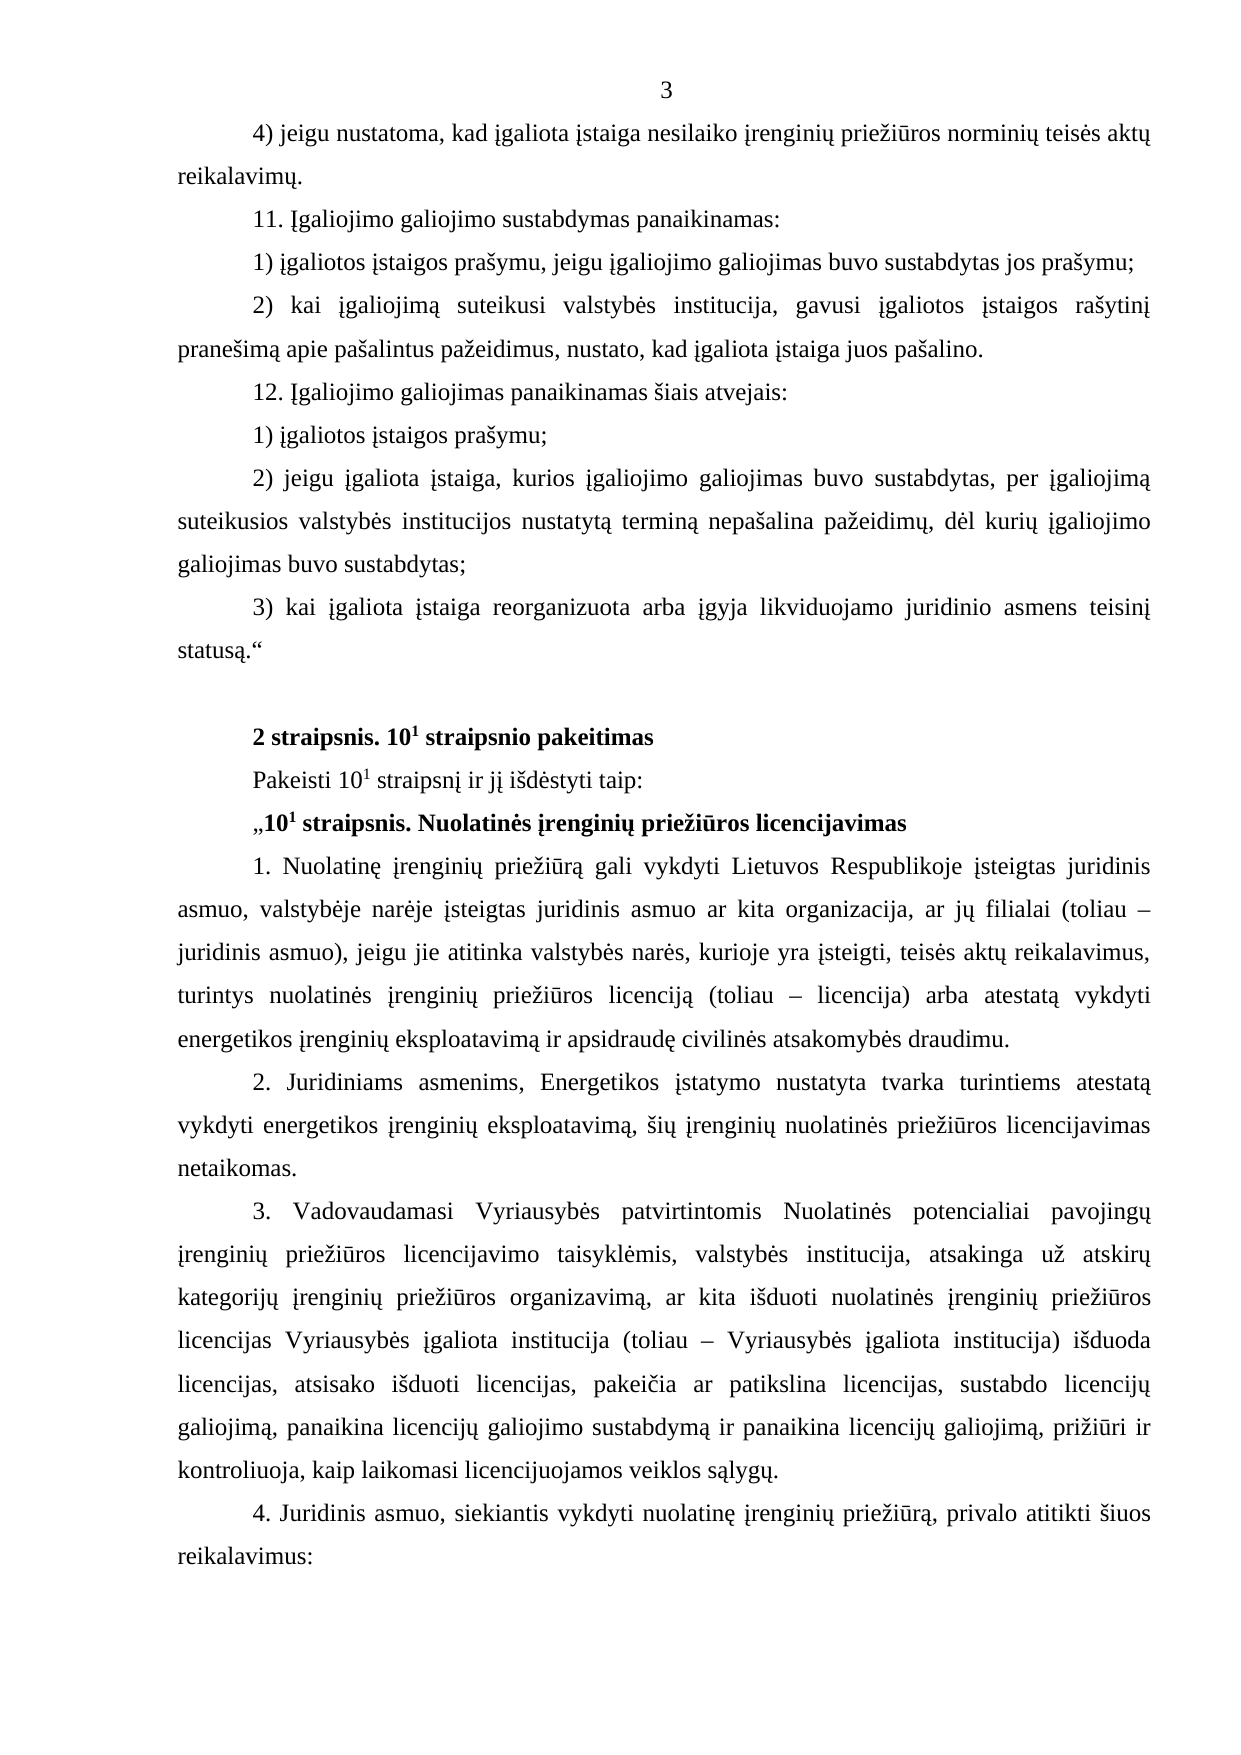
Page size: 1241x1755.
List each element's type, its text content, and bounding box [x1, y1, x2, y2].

text 2 straipsnis. 101 straipsnio pakeitimas [177, 722, 1152, 751]
text „101 straipsnis. Nuolatinės įrenginių priežiūros licencijavimas [177, 808, 1152, 837]
text 2) kai įgaliojimą suteikusi valstybės institucija, gavusi įgaliotos įstaigos rašytinį pranešimą apie pašalintus pažeidimus, nustato, kad įgaliota įstaiga juos pašalino. [177, 291, 1152, 362]
text 1) įgaliotos įstaigos prašymu; [177, 420, 1152, 449]
text 12. Įgaliojimo galiojimas panaikinamas šiais atvejais: [177, 377, 1152, 406]
text Pakeisti 101 straipsnį ir jį išdėstyti taip: [177, 765, 1152, 794]
text 4) jeigu nustatoma, kad įgaliota įstaiga nesilaiko įrenginių priežiūros norminių teisės aktų reikalavimų. [177, 118, 1152, 190]
text 2. Juridiniams asmenims, Energetikos įstatymo nustatyta tvarka turintiems atestatą vykdyti energetikos įrenginių eksploatavimą, šių įrenginių nuolatinės priežiūros licencijavimas netaikomas. [177, 1067, 1152, 1182]
text 3) kai įgaliota įstaiga reorganizuota arba įgyja likviduojamo juridinio asmens teisinį statusą.“ [177, 592, 1152, 664]
text 3. Vadovaudamasi Vyriausybės patvirtintomis Nuolatinės potencialiai pavojingų įrenginių priežiūros licencijavimo taisyklėmis, valstybės institucija, atsakinga už atskirų kategorijų įrenginių priežiūros organizavimą, ar kita išduoti nuolatinės įrenginių priežiūros licencijas Vyriausybės įgaliota institucija (toliau – Vyriausybės įgaliota institucija) išduoda licencijas, atsisako išduoti licencijas, pakeičia ar patikslina licencijas, sustabdo licencijų galiojimą, panaikina licencijų galiojimo sustabdymą ir panaikina licencijų galiojimą, prižiūri ir kontroliuoja, kaip laikomasi licencijuojamos veiklos sąlygų. [177, 1196, 1152, 1484]
text 11. Įgaliojimo galiojimo sustabdymas panaikinamas: [177, 204, 1152, 233]
text 4. Juridinis asmuo, siekiantis vykdyti nuolatinę įrenginių priežiūrą, privalo atitikti šiuos reikalavimus: [177, 1498, 1152, 1570]
text 1. Nuolatinę įrenginių priežiūrą gali vykdyti Lietuvos Respublikoje įsteigtas juridinis asmuo, valstybėje narėje įsteigtas juridinis asmuo ar kita organizacija, ar jų filialai (toliau – juridinis asmuo), jeigu jie atitinka valstybės narės, kurioje yra įsteigti, teisės aktų reikalavimus, turintys nuolatinės įrenginių priežiūros licenciją (toliau – licencija) arba atestatą vykdyti energetikos įrenginių eksploatavimą ir apsidraudę civilinės atsakomybės draudimu. [177, 851, 1152, 1052]
text 2) jeigu įgaliota įstaiga, kurios įgaliojimo galiojimas buvo sustabdytas, per įgaliojimą suteikusios valstybės institucijos nustatytą terminą nepašalina pažeidimų, dėl kurių įgaliojimo galiojimas buvo sustabdytas; [177, 463, 1152, 578]
text 1) įgaliotos įstaigos prašymu, jeigu įgaliojimo galiojimas buvo sustabdytas jos prašymu; [177, 247, 1152, 276]
